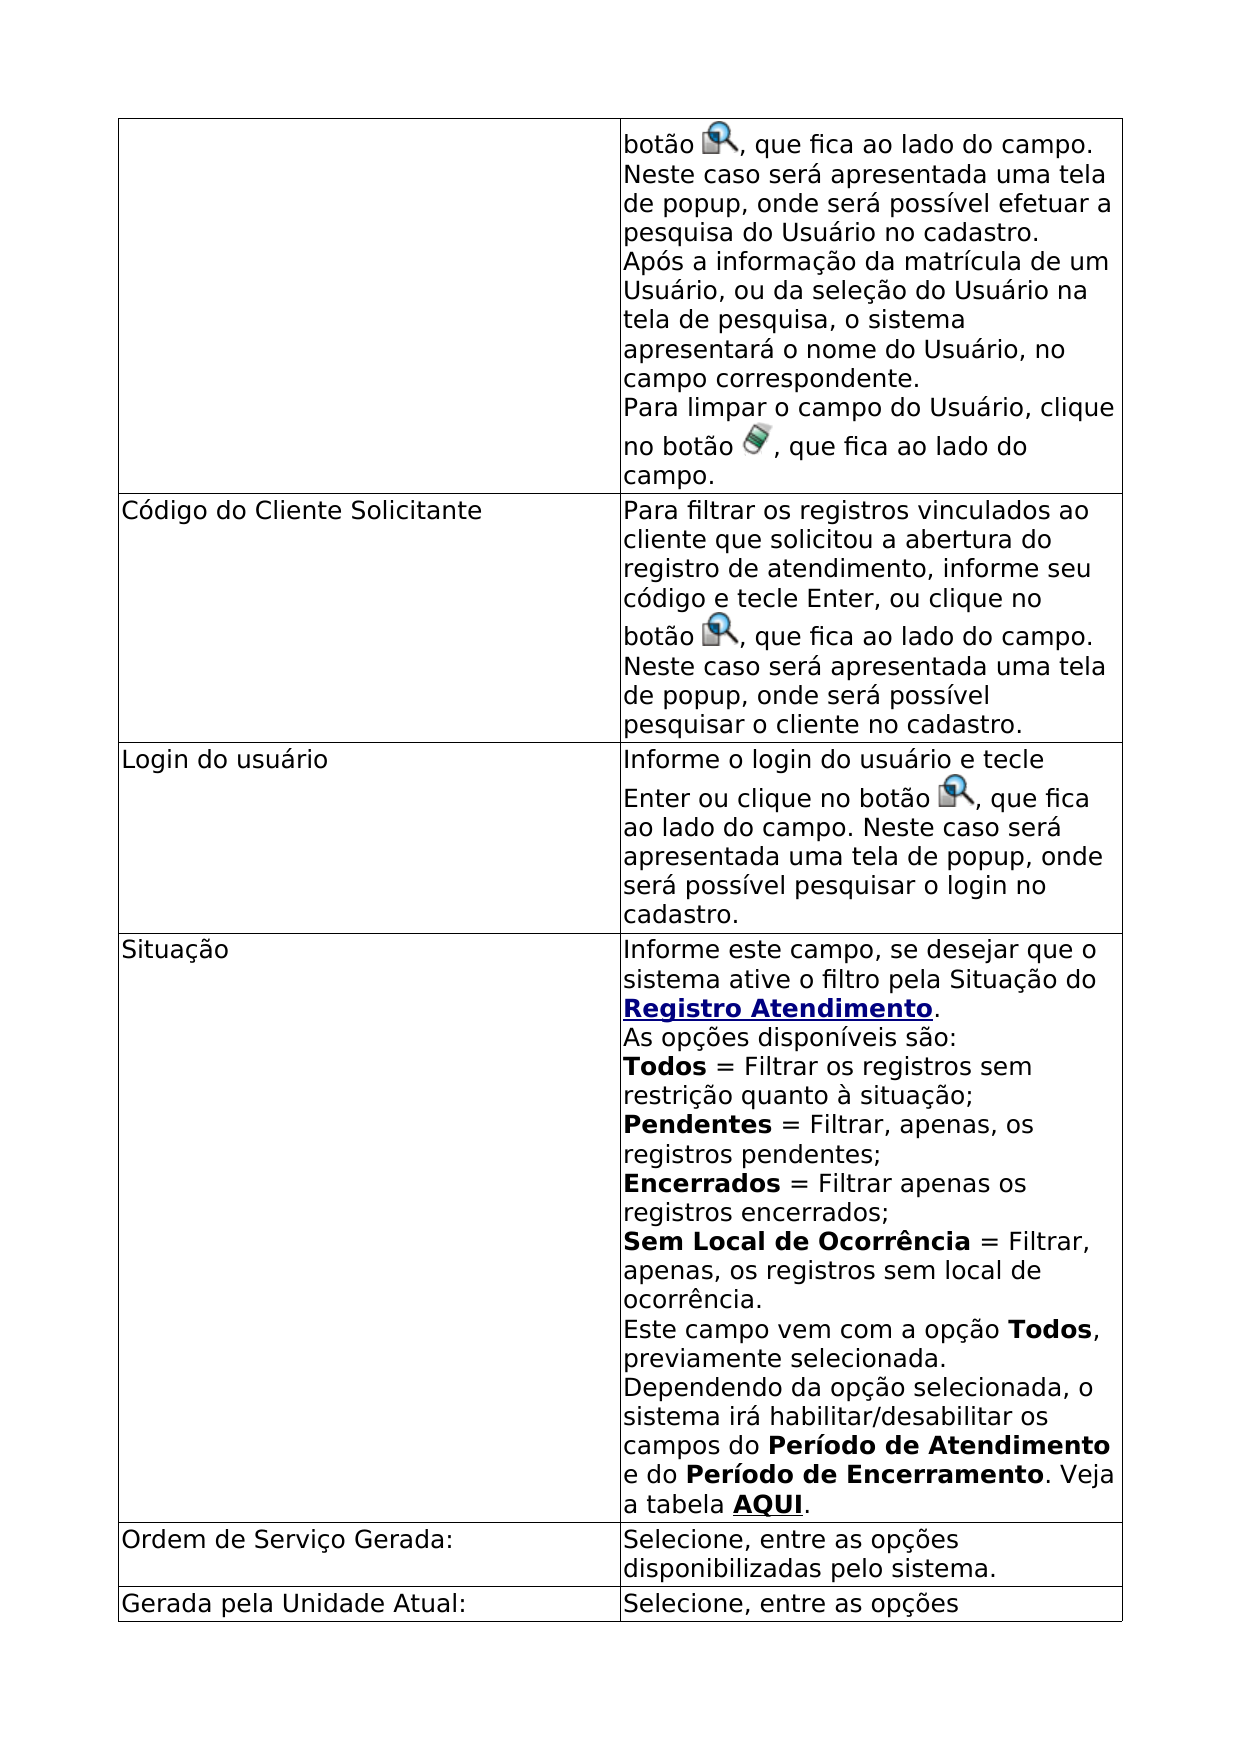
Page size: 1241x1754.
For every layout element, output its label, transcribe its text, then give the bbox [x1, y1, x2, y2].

table_cell Informe este campo, se desejar que o sistema ative o filtro pela Situação do Registro Atendimento. As opções disponíveis são: Todos = Filtrar os registros sem restrição quanto à situação; Pendentes = Filtrar, apenas, os registros pendentes; Encerrados = Filtrar apenas os registros encerrados; Sem Local de Ocorrência = Filtrar, apenas, os registros sem local de ocorrência. Este campo vem com a opção Todos, previamente selecionada. Dependendo da opção selecionada, o sistema irá habilitar/desabilitar os campos do Período de Atendimento e do Período de Encerramento. Veja a tabela AQUI. [621, 934, 1122, 1522]
table_cell botão , que fica ao lado do campo. Neste caso será apresentada uma tela de popup, onde será possível efetuar a pesquisa do Usuário no cadastro. Após a informação da matrícula de um Usuário, ou da seleção do Usuário na tela de pesquisa, o sistema apresentará o nome do Usuário, no campo correspondente. Para limpar o campo do Usuário, clique no botão , que fica ao lado do campo. [621, 119, 1122, 493]
table_cell Selecione, entre as opções disponibilizadas pelo sistema. [621, 1523, 1122, 1586]
picture [702, 121, 739, 154]
table_cell Situação [119, 934, 620, 1522]
picture [702, 612, 739, 646]
table_cell Ordem de Serviço Gerada: [119, 1523, 620, 1586]
table_cell [119, 119, 620, 493]
table_cell Código do Cliente Solicitante [119, 494, 620, 742]
table_cell Para filtrar os registros vinculados ao cliente que solicitou a abertura do registro de atendimento, informe seu código e tecle Enter, ou clique no botão , que fica ao lado do campo. Neste caso será apresentada uma tela de popup, onde será possível pesquisar o cliente no cadastro. [621, 494, 1122, 742]
table_cell Informe o login do usuário e tecle Enter ou clique no botão , que fica ao lado do campo. Neste caso será apresentada uma tela de popup, onde será possível pesquisar o login no cadastro. [621, 743, 1122, 933]
table_cell Gerada pela Unidade Atual: [119, 1587, 620, 1621]
table_cell Selecione, entre as opções [621, 1587, 1122, 1621]
picture [741, 422, 773, 456]
picture [938, 774, 975, 807]
table_cell Login do usuário [119, 743, 620, 933]
